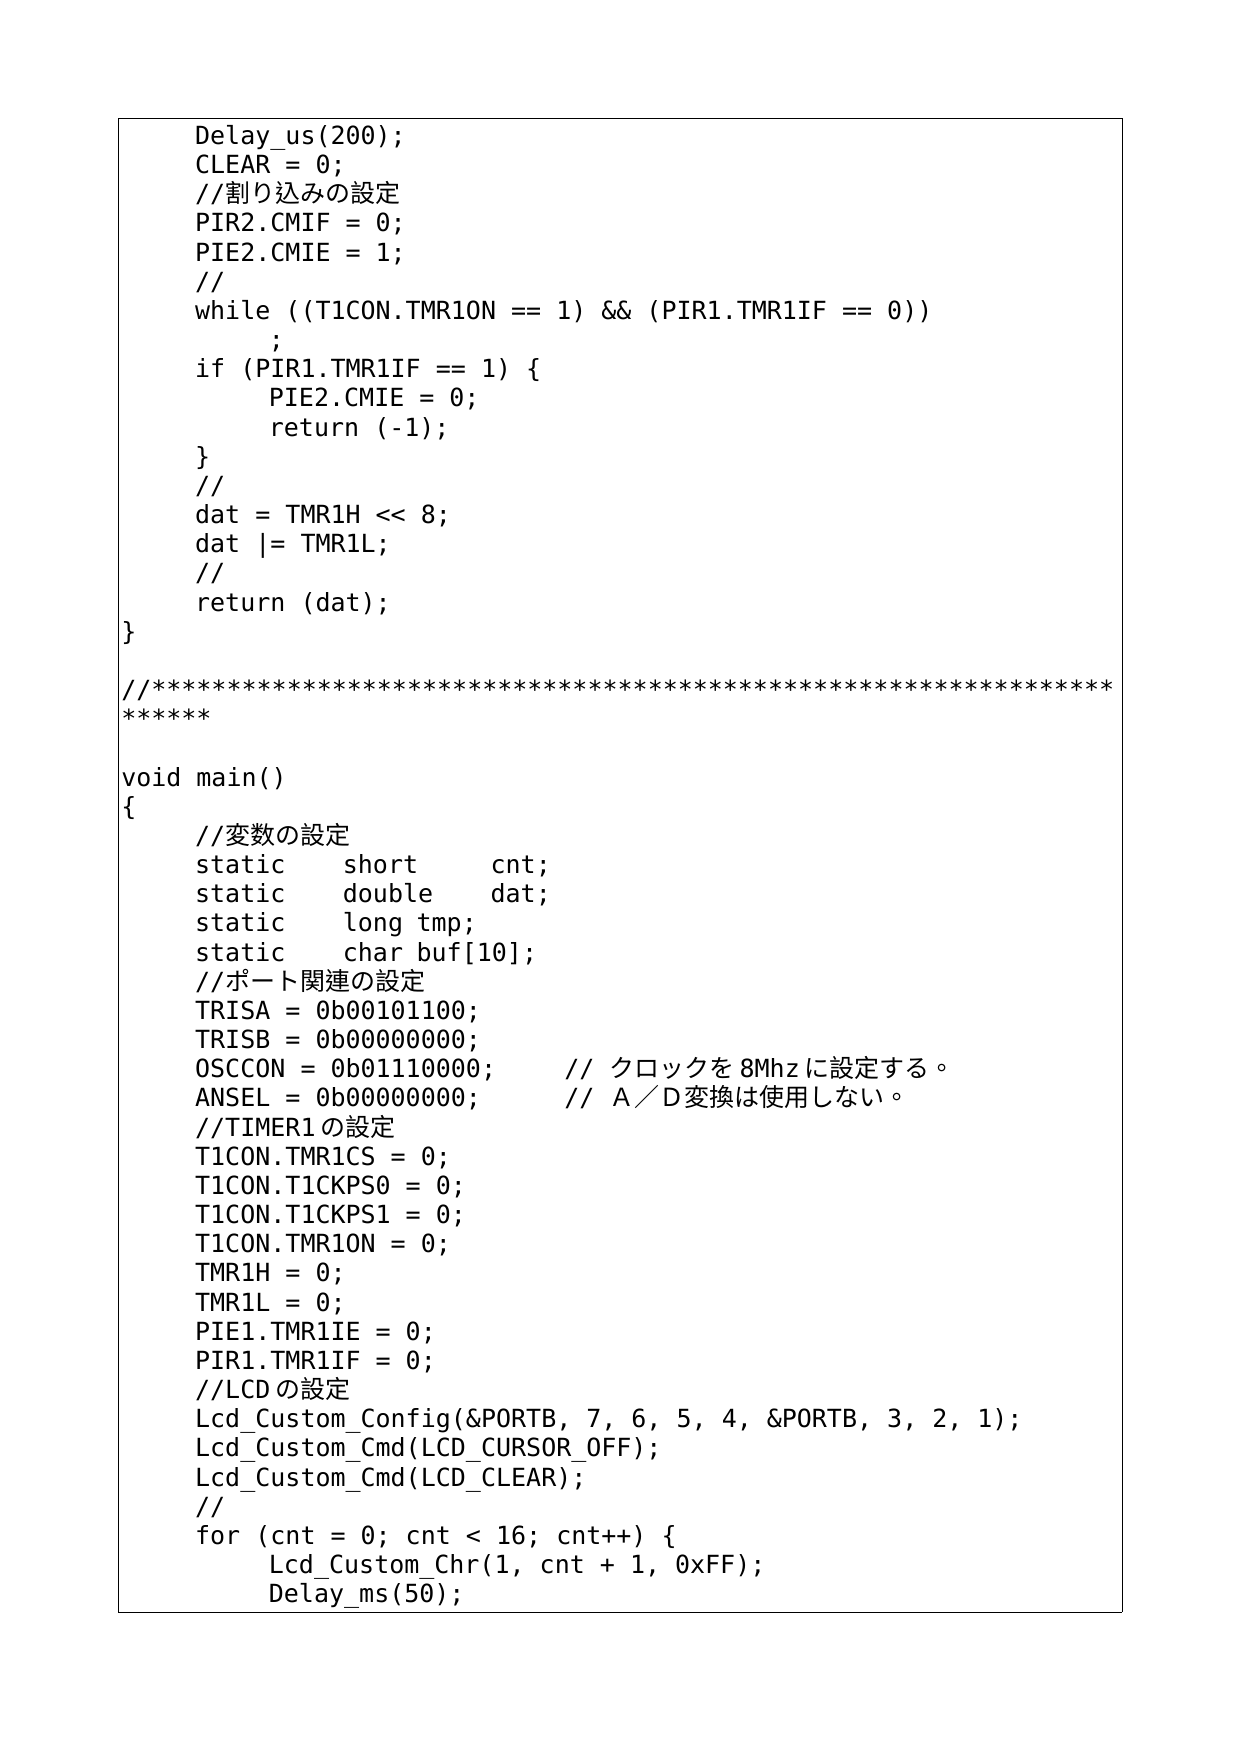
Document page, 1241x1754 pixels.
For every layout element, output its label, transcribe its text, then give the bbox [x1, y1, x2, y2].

table_header Delay_us(200); CLEAR = 0; //割り込みの設定 PIR2.CMIF = 0; PIE2.CMIE = 1; // while ((T1CON.TMR1ON == 1) && (PIR1.TMR1IF == 0)) ; if (PIR1.TMR1IF == 1) { PIE2.CMIE = 0; return (-1); } // dat = TMR1H << 8; dat |= TMR1L; // return (dat); } //********************************************************************** void main() { //変数の設定 static short cnt; static double dat; static long tmp; static char buf[10]; //ポート関連の設定 TRISA = 0b00101100; TRISB = 0b00000000; OSCCON = 0b01110000; // クロックを8Mhzに設定する。 ANSEL = 0b00000000; // Ａ／Ｄ変換は使用しない。 //TIMER1の設定 T1CON.TMR1CS = 0; T1CON.T1CKPS0 = 0; T1CON.T1CKPS1 = 0; T1CON.TMR1ON = 0; TMR1H = 0; TMR1L = 0; PIE1.TMR1IE = 0; PIR1.TMR1IF = 0; //LCDの設定 Lcd_Custom_Config(&PORTB, 7, 6, 5, 4, &PORTB, 3, 2, 1); Lcd_Custom_Cmd(LCD_CURSOR_OFF); Lcd_Custom_Cmd(LCD_CLEAR); // for (cnt = 0; cnt < 16; cnt++) { Lcd_Custom_Chr(1, cnt + 1, 0xFF); Delay_ms(50); [119, 119, 1122, 1612]
